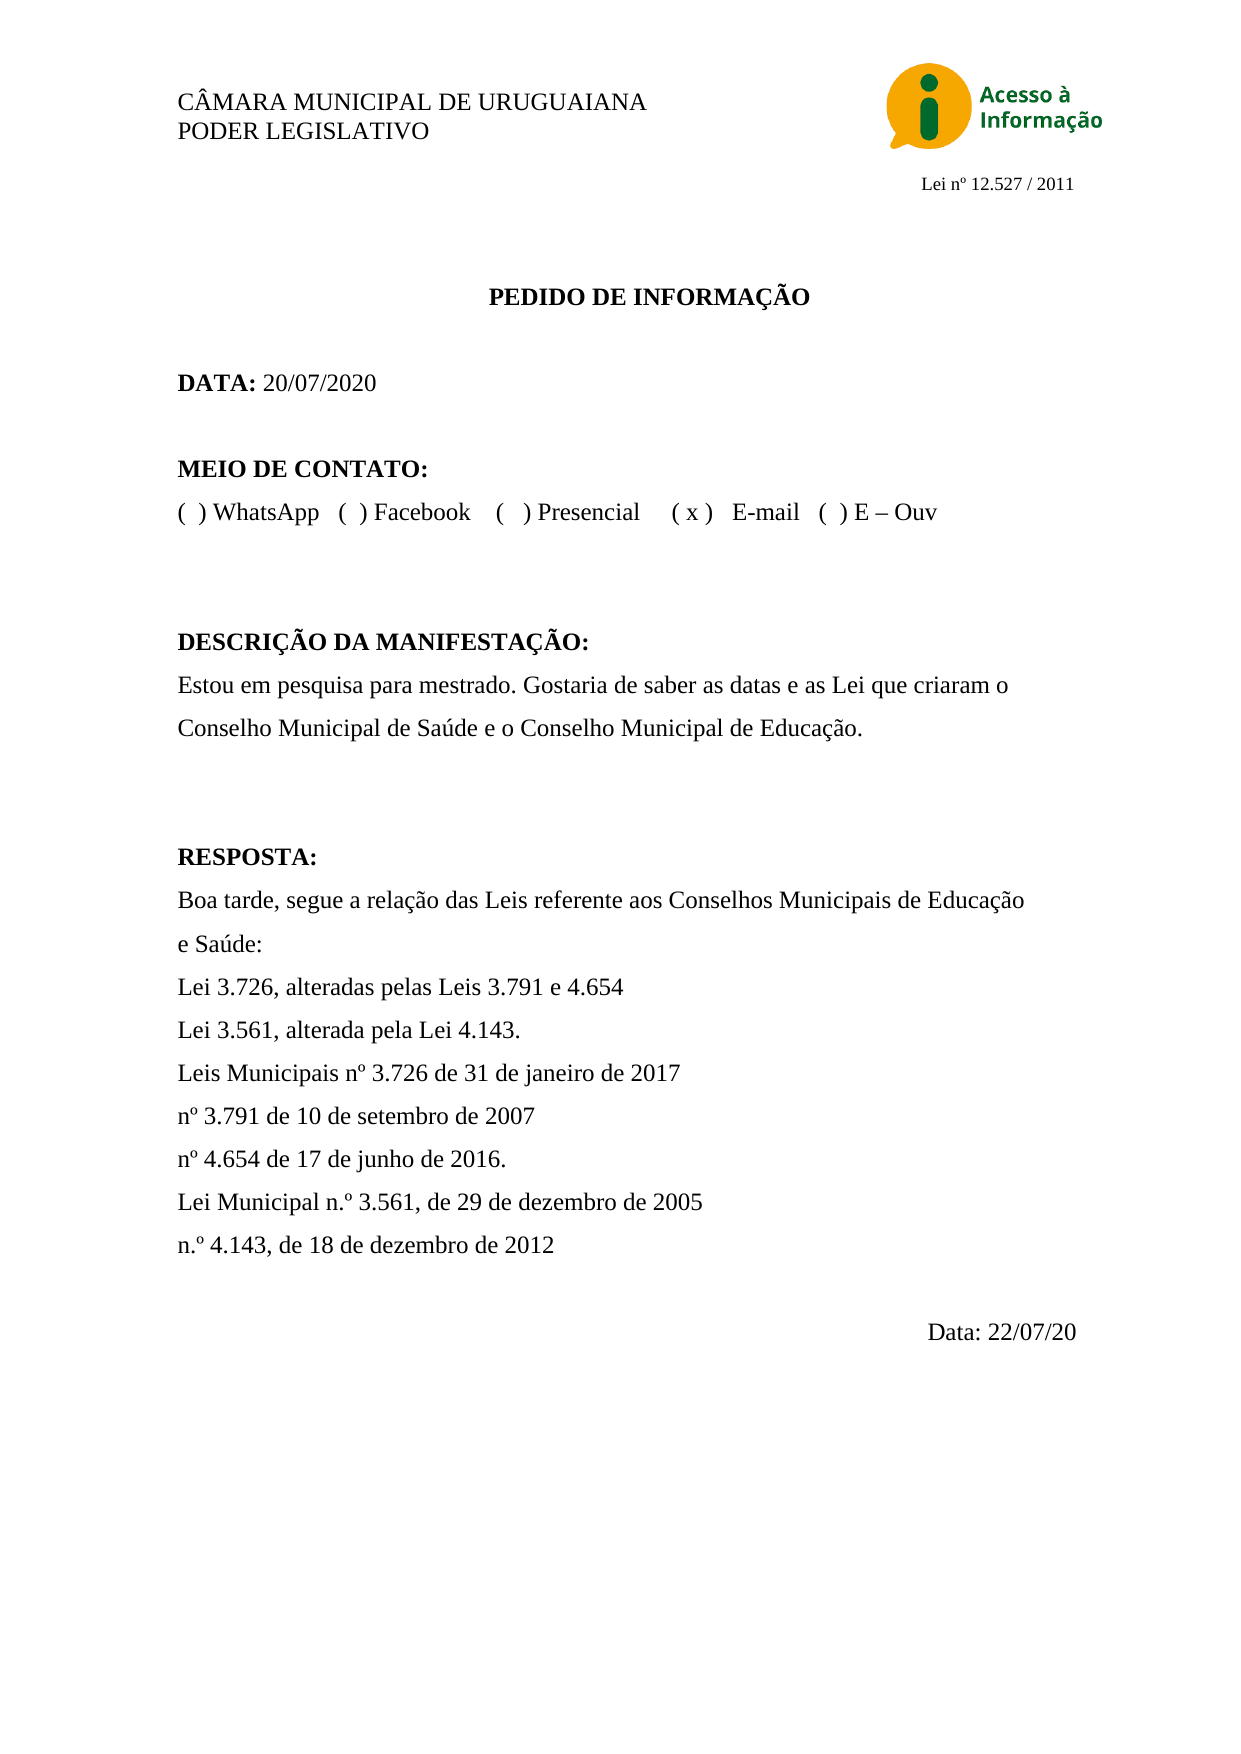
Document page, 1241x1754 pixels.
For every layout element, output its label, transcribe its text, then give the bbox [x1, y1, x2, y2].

text Boa tarde, segue a relação das Leis referente aos Conselhos Municipais de Educação [177, 886, 1122, 914]
text DATA: 20/07/2020 [177, 368, 1122, 397]
text Data: 22/07/20 [927, 1317, 1122, 1346]
text Lei 3.561, alterada pela Lei 4.143. [177, 1015, 1122, 1044]
text e Saúde: [177, 929, 1122, 957]
text Lei 3.726, alteradas pelas Leis 3.791 e 4.654 [177, 972, 1122, 1001]
text Leis Municipais nº 3.726 de 31 de janeiro de 2017 [177, 1058, 1122, 1087]
text n.º 4.143, de 18 de dezembro de 2012 [177, 1231, 1122, 1259]
text ( ) WhatsApp ( ) Facebook ( ) Presencial ( x ) E-mail ( ) E – Ouv [177, 497, 1122, 526]
list RESPOSTA: [177, 842, 1122, 871]
text MEIO DE CONTATO: [177, 454, 1122, 483]
picture [886, 63, 1102, 149]
text PEDIDO DE INFORMAÇÃO [177, 282, 1122, 311]
text Estou em pesquisa para mestrado. Gostaria de saber as datas e as Lei que criaram o [177, 670, 1122, 699]
text Lei Municipal n.º 3.561, de 29 de dezembro de 2005 [177, 1187, 1122, 1216]
text nº 3.791 de 10 de setembro de 2007 [177, 1101, 1122, 1130]
text DESCRIÇÃO DA MANIFESTAÇÃO: [177, 627, 1122, 656]
text nº 4.654 de 17 de junho de 2016. [177, 1144, 1122, 1173]
text Conselho Municipal de Saúde e o Conselho Municipal de Educação. [177, 713, 1122, 742]
